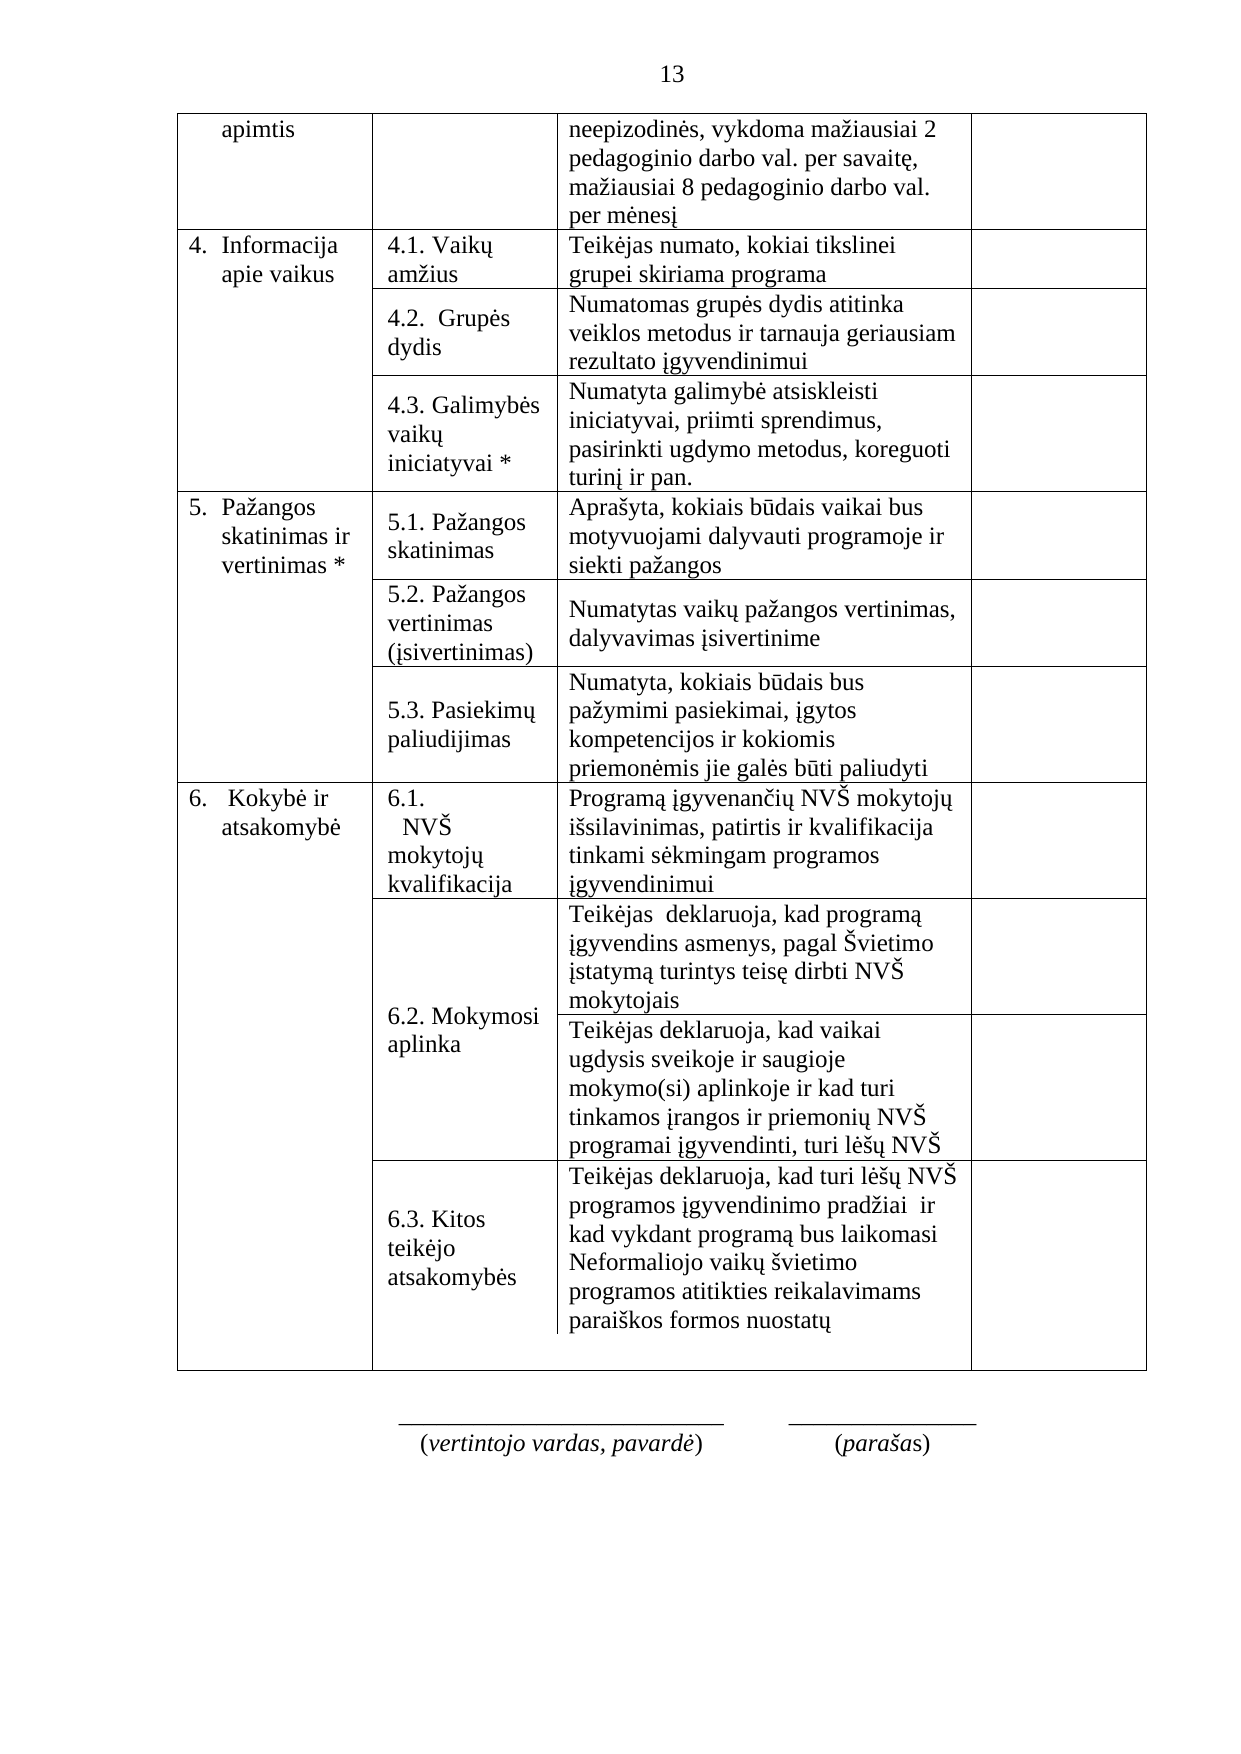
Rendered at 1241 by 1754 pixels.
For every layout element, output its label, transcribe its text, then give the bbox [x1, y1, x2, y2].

table_cell 6.3. Kitos teikėjo atsakomybės [373, 1161, 557, 1334]
table_cell neepizodinės, vykdoma mažiausiai 2 pedagoginio darbo val. per savaitę, mažiausiai 8 pedagoginio darbo val. per mėnesį [558, 114, 971, 229]
table_cell [972, 230, 1146, 288]
table_cell [373, 1334, 971, 1369]
table_cell 6.1. NVŠ mokytojų kvalifikacija [373, 783, 557, 898]
table_header _______________ (parašas) [772, 1399, 993, 1457]
table_cell [972, 1015, 1146, 1160]
table_header [177, 1399, 351, 1457]
table_cell Teikėjas deklaruoja, kad programą įgyvendins asmenys, pagal Švietimo įstatymą turintys teisę dirbti NVŠ mokytojais [558, 899, 971, 1014]
table_cell Numatytas vaikų pažangos vertinimas, dalyvavimas įsivertinime [558, 580, 971, 666]
table_cell [972, 580, 1146, 666]
table_header __________________________ (vertintojo vardas, pavardė) [351, 1399, 772, 1457]
table_cell 6. Kokybė ir atsakomybė [178, 783, 372, 1369]
table_cell apimtis [178, 114, 372, 229]
table_cell Teikėjas deklaruoja, kad vaikai ugdysis sveikoje ir saugioje mokymo(si) aplinkoje ir kad turi tinkamos įrangos ir priemonių NVŠ programai įgyvendinti, turi lėšų NVŠ [558, 1015, 971, 1160]
table_cell [972, 114, 1146, 229]
table_cell Numatyta galimybė atsiskleisti iniciatyvai, priimti sprendimus, pasirinkti ugdymo metodus, koreguoti turinį ir pan. [558, 376, 971, 491]
table_cell [972, 289, 1146, 375]
table_cell [972, 899, 1146, 1014]
table_cell 5.3. Pasiekimų paliudijimas [373, 667, 557, 782]
table_cell [972, 667, 1146, 782]
table_cell Teikėjas deklaruoja, kad turi lėšų NVŠ programos įgyvendinimo pradžiai ir kad vykdant programą bus laikomasi Neformaliojo vaikų švietimo programos atitikties reikalavimams paraiškos formos nuostatų [558, 1161, 971, 1334]
table_cell Aprašyta, kokiais būdais vaikai bus motyvuojami dalyvauti programoje ir siekti pažangos [558, 492, 971, 578]
table_cell [972, 783, 1146, 898]
table_cell 5. Pažangos skatinimas ir vertinimas * [178, 492, 372, 782]
table_cell 4.2. Grupės dydis [373, 289, 557, 375]
table_cell 5.1. Pažangos skatinimas [373, 492, 557, 578]
table_cell [972, 1161, 1146, 1369]
table_cell 4.3. Galimybės vaikų iniciatyvai * [373, 376, 557, 491]
table_cell Numatyta, kokiais būdais bus pažymimi pasiekimai, įgytos kompetencijos ir kokiomis priemonėmis jie galės būti paliudyti [558, 667, 971, 782]
table_cell 6.2. Mokymosi aplinka [373, 899, 557, 1160]
table_cell 4.1. Vaikų amžius [373, 230, 557, 288]
table_cell Numatomas grupės dydis atitinka veiklos metodus ir tarnauja geriausiam rezultato įgyvendinimui [558, 289, 971, 375]
table_cell [972, 492, 1146, 578]
table_cell [373, 114, 557, 229]
table_cell 5.2. Pažangos vertinimas (įsivertinimas) [373, 580, 557, 666]
table_cell Teikėjas numato, kokiai tikslinei grupei skiriama programa [558, 230, 971, 288]
table_cell Programą įgyvenančių NVŠ mokytojų išsilavinimas, patirtis ir kvalifikacija tinkami sėkmingam programos įgyvendinimui [558, 783, 971, 898]
table_cell [972, 376, 1146, 491]
table_cell 4. Informacija apie vaikus [178, 230, 372, 491]
